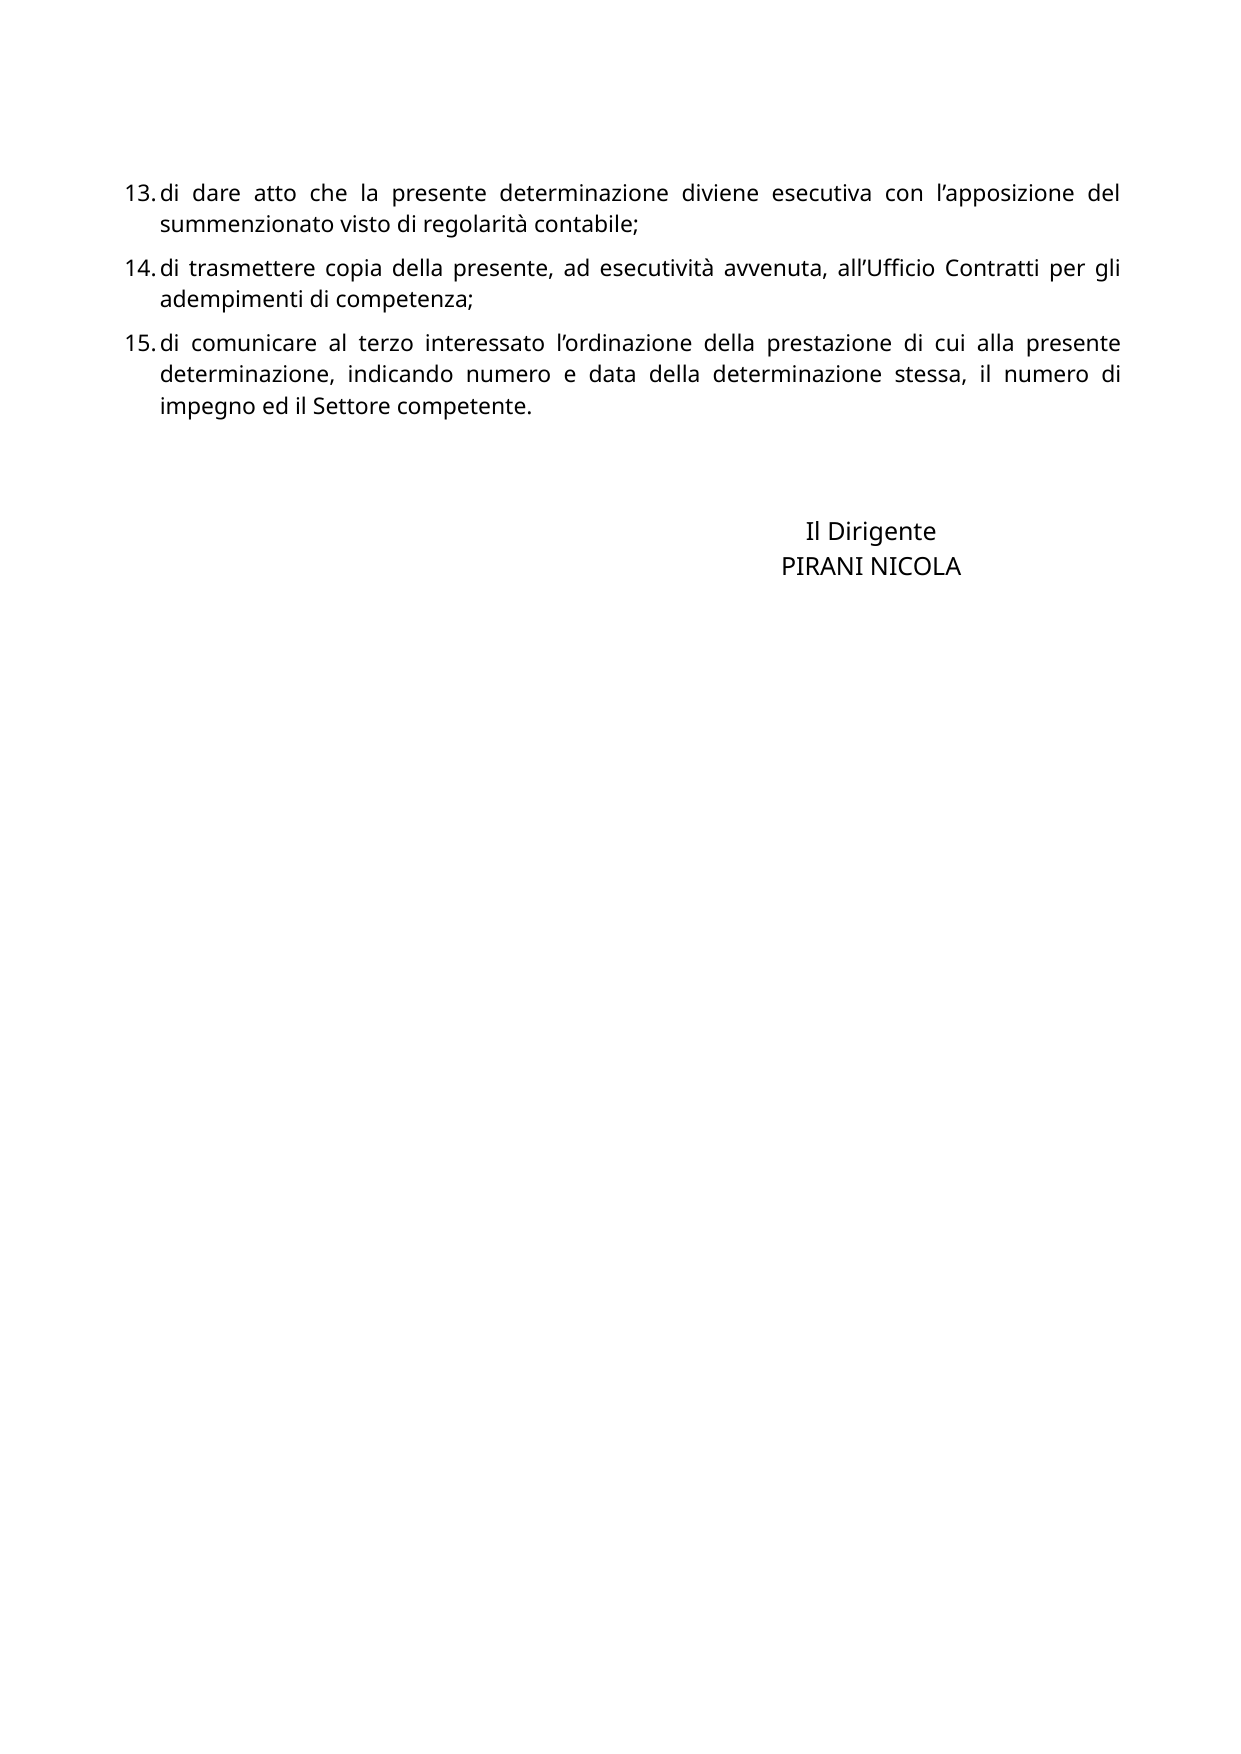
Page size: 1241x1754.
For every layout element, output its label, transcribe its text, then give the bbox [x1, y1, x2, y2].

table_header [118, 514, 620, 548]
list di trasmettere copia della presente, ad esecutività avvenuta, all’Ufficio Contratti per gli adempimenti di competenza; [124, 252, 1122, 315]
list di dare atto che la presente determinazione diviene esecutiva con l’apposizione del summenzionato visto di regolarità contabile; [124, 177, 1122, 240]
table_cell PIRANI NICOLA [620, 548, 1122, 582]
table_header Il Dirigente [620, 514, 1122, 548]
list di comunicare al terzo interessato l’ordinazione della prestazione di cui alla presente determinazione, indicando numero e data della determinazione stessa, il numero di impegno ed il Settore competente. [124, 327, 1122, 421]
table_cell [118, 548, 620, 582]
